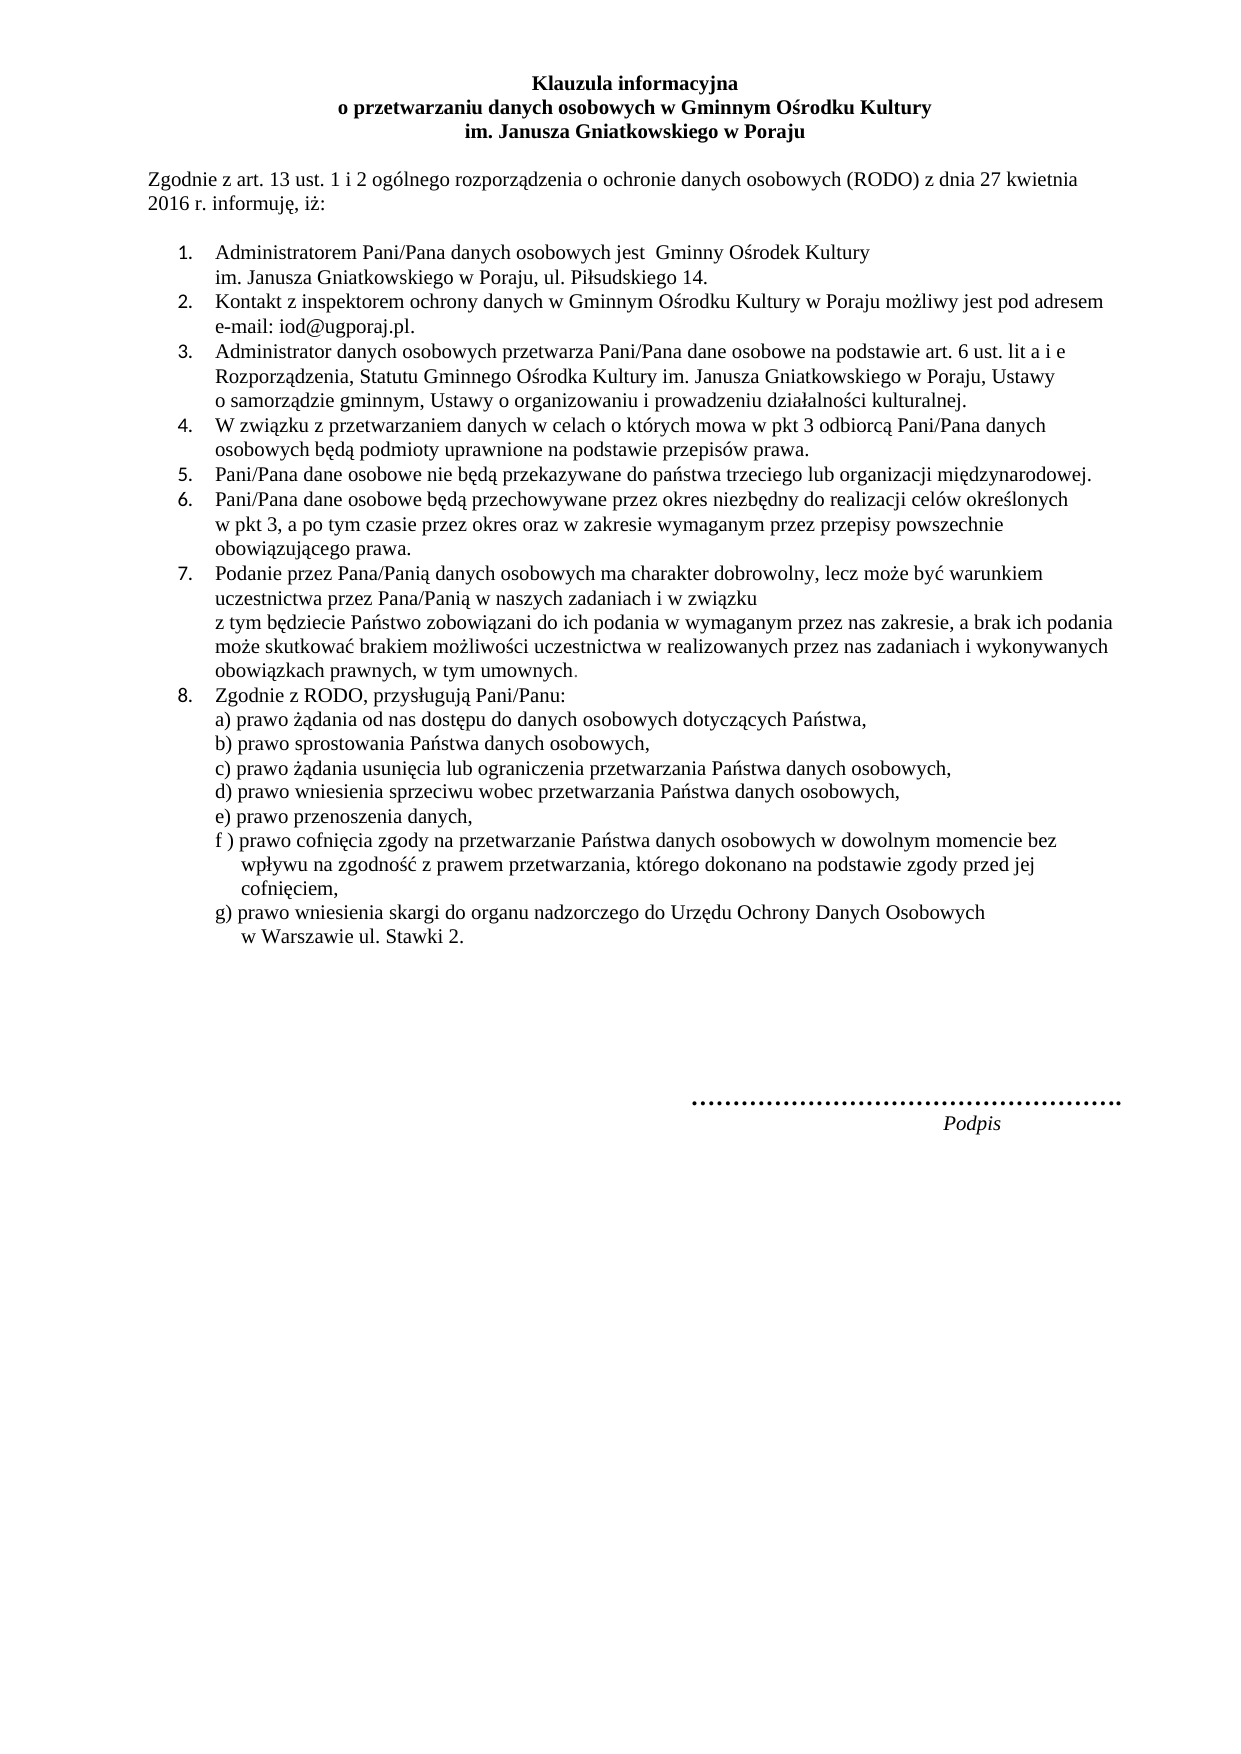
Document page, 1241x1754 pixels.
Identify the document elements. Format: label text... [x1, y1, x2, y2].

list Zgodnie z RODO, przysługują Pani/Panu: a) prawo żądania od nas dostępu do danych osobowych dotyczących Państwa, b) prawo sprostowania Państwa danych osobowych, c) prawo żądania usunięcia lub ograniczenia przetwarzania Państwa danych osobowych, d) prawo wniesienia sprzeciwu wobec przetwarzania Państwa danych osobowych, e) prawo przenoszenia danych, f ) prawo cofnięcia zgody na przetwarzanie Państwa danych osobowych w dowolnym momencie bez [177, 682, 1122, 852]
text im. Janusza Gniatkowskiego w Poraju [148, 119, 1122, 143]
text Podpis [215, 1111, 1122, 1135]
list Kontakt z inspektorem ochrony danych w Gminnym Ośrodku Kultury w Poraju możliwy jest pod adresem [177, 289, 1122, 314]
text Zgodnie z art. 13 ust. 1 i 2 ogólnego rozporządzenia o ochronie danych osobowych (RODO) z dnia 27 kwietnia 2016 r. informuję, iż: [148, 167, 1122, 215]
text cofnięciem, g) prawo wniesienia skargi do organu nadzorczego do Urzędu Ochrony Danych Osobowych [215, 876, 1122, 924]
text z tym będziecie Państwo zobowiązani do ich podania w wymaganym przez nas zakresie, a brak ich podania może skutkować brakiem możliwości uczestnictwa w realizowanych przez nas zadaniach i wykonywanych obowiązkach prawnych, w tym umownych. [215, 610, 1122, 682]
text o samorządzie gminnym, Ustawy o organizowaniu i prowadzeniu działalności kulturalnej. [215, 388, 1122, 412]
list Podanie przez Pana/Panią danych osobowych ma charakter dobrowolny, lecz może być warunkiem uczestnictwa przez Pana/Panią w naszych zadaniach i w związku [177, 560, 1122, 610]
list Administratorem Pani/Pana danych osobowych jest Gminny Ośrodek Kultury [177, 239, 1122, 265]
text ……………………………………………. [215, 1082, 1122, 1111]
text w pkt 3, a po tym czasie przez okres oraz w zakresie wymaganym przez przepisy powszechnie obowiązującego prawa. [215, 512, 1122, 560]
text wpływu na zgodność z prawem przetwarzania, którego dokonano na podstawie zgody przed jej [215, 852, 1122, 876]
text o przetwarzaniu danych osobowych w Gminnym Ośrodku Kultury [148, 95, 1122, 119]
text Klauzula informacyjna [148, 71, 1122, 95]
text im. Janusza Gniatkowskiego w Poraju, ul. Piłsudskiego 14. [215, 265, 1122, 289]
list Administrator danych osobowych przetwarza Pani/Pana dane osobowe na podstawie art. 6 ust. lit a i e Rozporządzenia, Statutu Gminnego Ośrodka Kultury im. Janusza Gniatkowskiego w Poraju, Ustawy [177, 338, 1122, 388]
list Pani/Pana dane osobowe będą przechowywane przez okres niezbędny do realizacji celów określonych [177, 487, 1122, 512]
list Pani/Pana dane osobowe nie będą przekazywane do państwa trzeciego lub organizacji międzynarodowej. [177, 461, 1122, 487]
list W związku z przetwarzaniem danych w celach o których mowa w pkt 3 odbiorcą Pani/Pana danych osobowych będą podmioty uprawnione na podstawie przepisów prawa. [177, 412, 1122, 461]
text e-mail: iod@ugporaj.pl. [215, 314, 1122, 338]
text w Warszawie ul. Stawki 2. [215, 924, 1122, 948]
